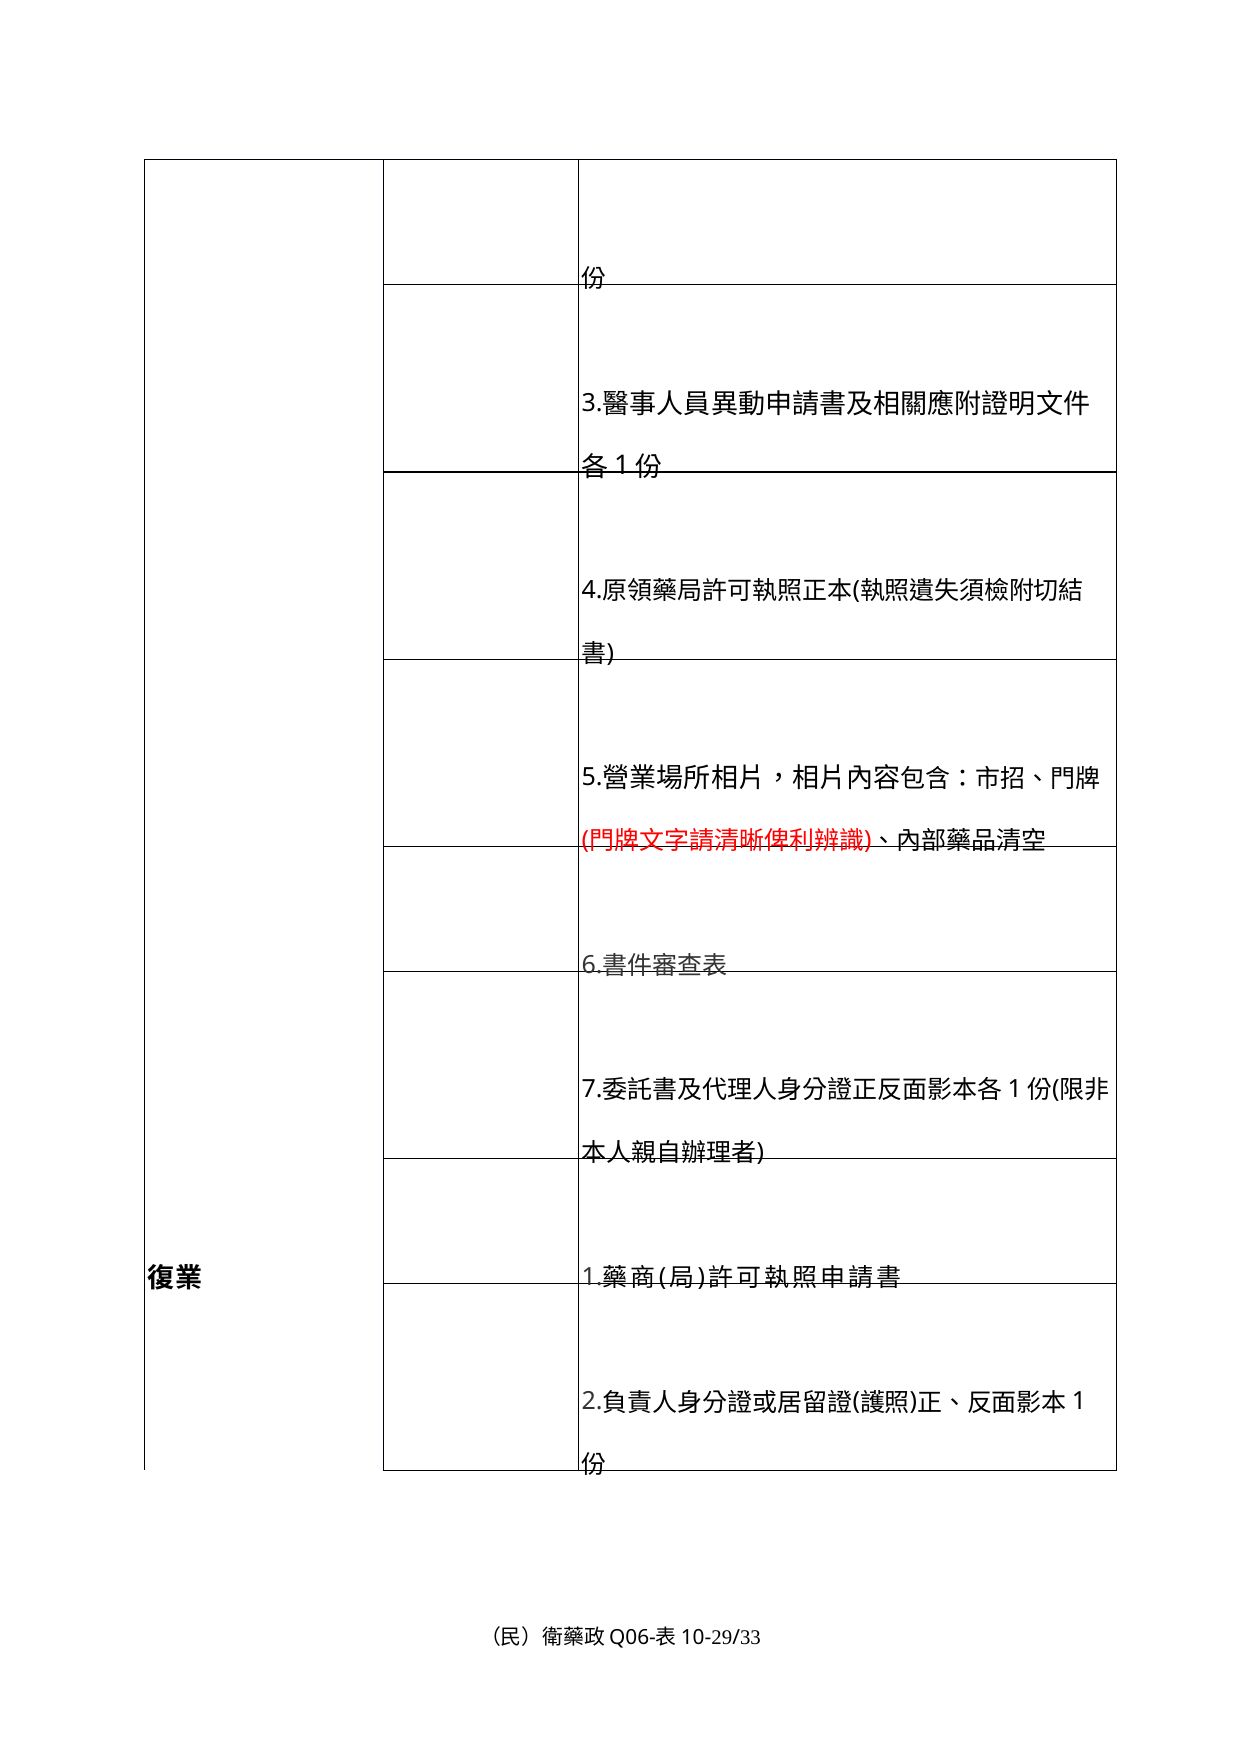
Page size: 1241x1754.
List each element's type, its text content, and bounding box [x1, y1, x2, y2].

table_cell 1.藥商(局)許可執照申請書 [579, 1159, 1116, 1282]
table_cell 6.書件審查表 [579, 847, 1116, 971]
table_cell [384, 1284, 578, 1470]
table_cell 5.營業場所相片，相片內容包含：市招、門牌(門牌文字請清晰俾利辨識)、內部藥品清空 [579, 660, 1116, 846]
table_cell 2.負責人身分證或居留證(護照)正、反面影本1份 [579, 1284, 1116, 1470]
table_cell [384, 1159, 578, 1282]
table_cell [384, 847, 578, 971]
table_cell 4.原領藥局許可執照正本(執照遺失須檢附切結書) [579, 473, 1116, 658]
table_cell [384, 285, 578, 471]
table_cell [145, 160, 383, 1158]
table_cell [384, 160, 578, 284]
table_cell 3.醫事人員異動申請書及相關應附證明文件各1份 [579, 285, 1116, 471]
table_cell [384, 473, 578, 658]
table_cell [384, 660, 578, 846]
table_cell 份 [579, 160, 1116, 284]
table_cell [384, 972, 578, 1158]
table_cell 7.委託書及代理人身分證正反面影本各1份(限非本人親自辦理者) [579, 972, 1116, 1158]
table_cell 復業 [145, 1158, 383, 1470]
